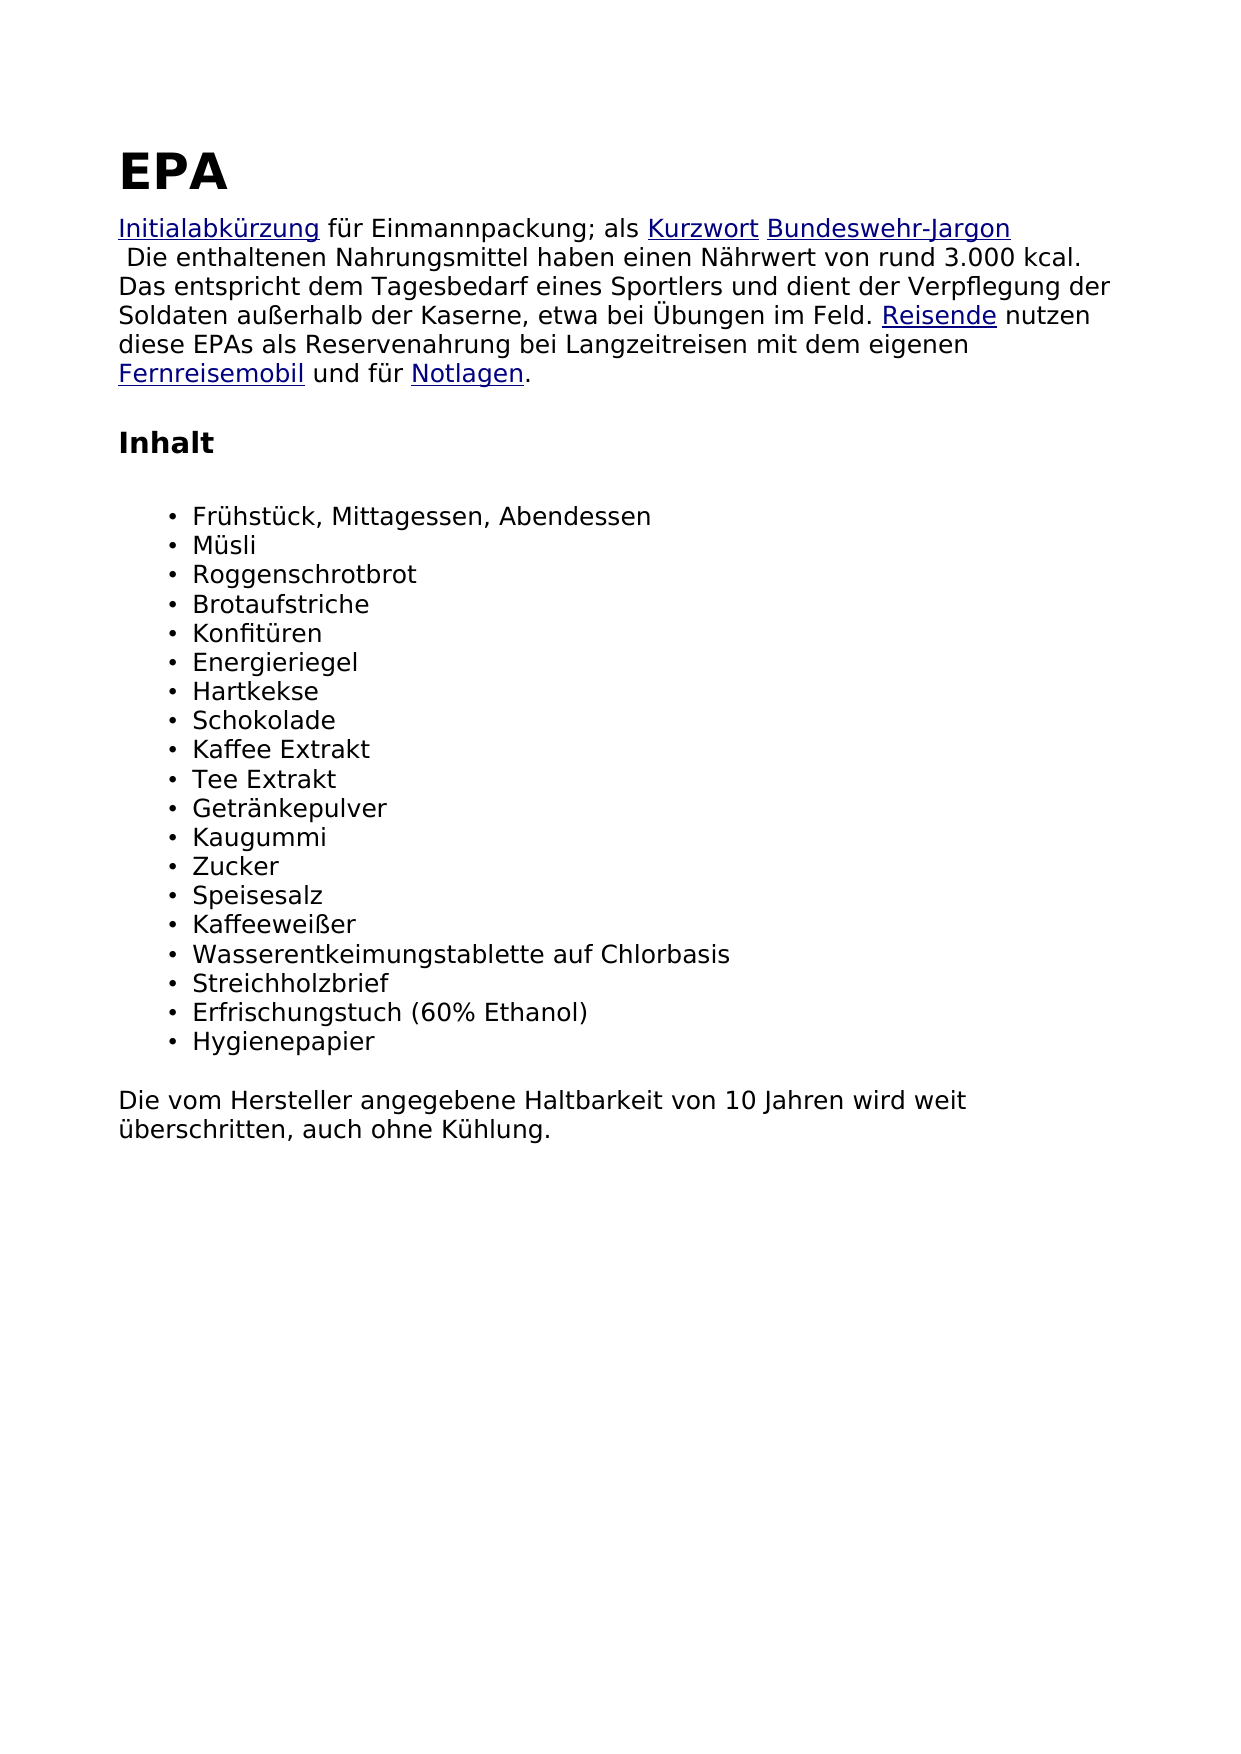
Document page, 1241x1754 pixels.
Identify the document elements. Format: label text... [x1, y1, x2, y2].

list Müsli [177, 531, 1122, 561]
list Energieriegel [177, 648, 1122, 677]
list Tee Extrakt [177, 765, 1122, 794]
list Roggenschrotbrot [177, 561, 1122, 590]
text ​Die vom Hersteller angegebene Haltbarkeit von 10 Jahren wird weit überschritten, auch ohne Kühlung. [118, 1086, 1122, 1144]
subtitle EPA [118, 143, 1122, 201]
list Schokolade [177, 706, 1122, 736]
list Hygienepapier [177, 1027, 1122, 1056]
list Erfrischungstuch (60% Ethanol) [177, 998, 1122, 1027]
text Initialabkürzung für Einmannpackung; als Kurzwort Bundeswehr-Jargon Die enthaltenen Nahrungsmittel haben einen Nährwert von rund 3.000 kcal. Das entspricht dem Tagesbedarf eines Sportlers und dient der Verpflegung der Soldaten außerhalb der Kaserne, etwa bei Übungen im Feld. Reisende nutzen diese EPAs als Reservenahrung bei Langzeitreisen mit dem eigenen Fernreisemobil und für Notlagen. [118, 214, 1122, 389]
list Speisesalz [177, 881, 1122, 911]
list Brotaufstriche [177, 590, 1122, 619]
list Konfitüren [177, 619, 1122, 648]
list Kaffee Extrakt [177, 736, 1122, 765]
list Frühstück, Mittagessen, Abendessen [177, 502, 1122, 531]
list Getränkepulver [177, 794, 1122, 823]
list Kaffeeweißer [177, 911, 1122, 940]
list Streichholzbrief [177, 969, 1122, 998]
list Wasserentkeimungstablette auf Chlorbasis [177, 940, 1122, 969]
list Kaugummi [177, 823, 1122, 852]
list Zucker [177, 852, 1122, 881]
list Hartkekse [177, 677, 1122, 706]
subtitle Inhalt [118, 426, 1122, 460]
